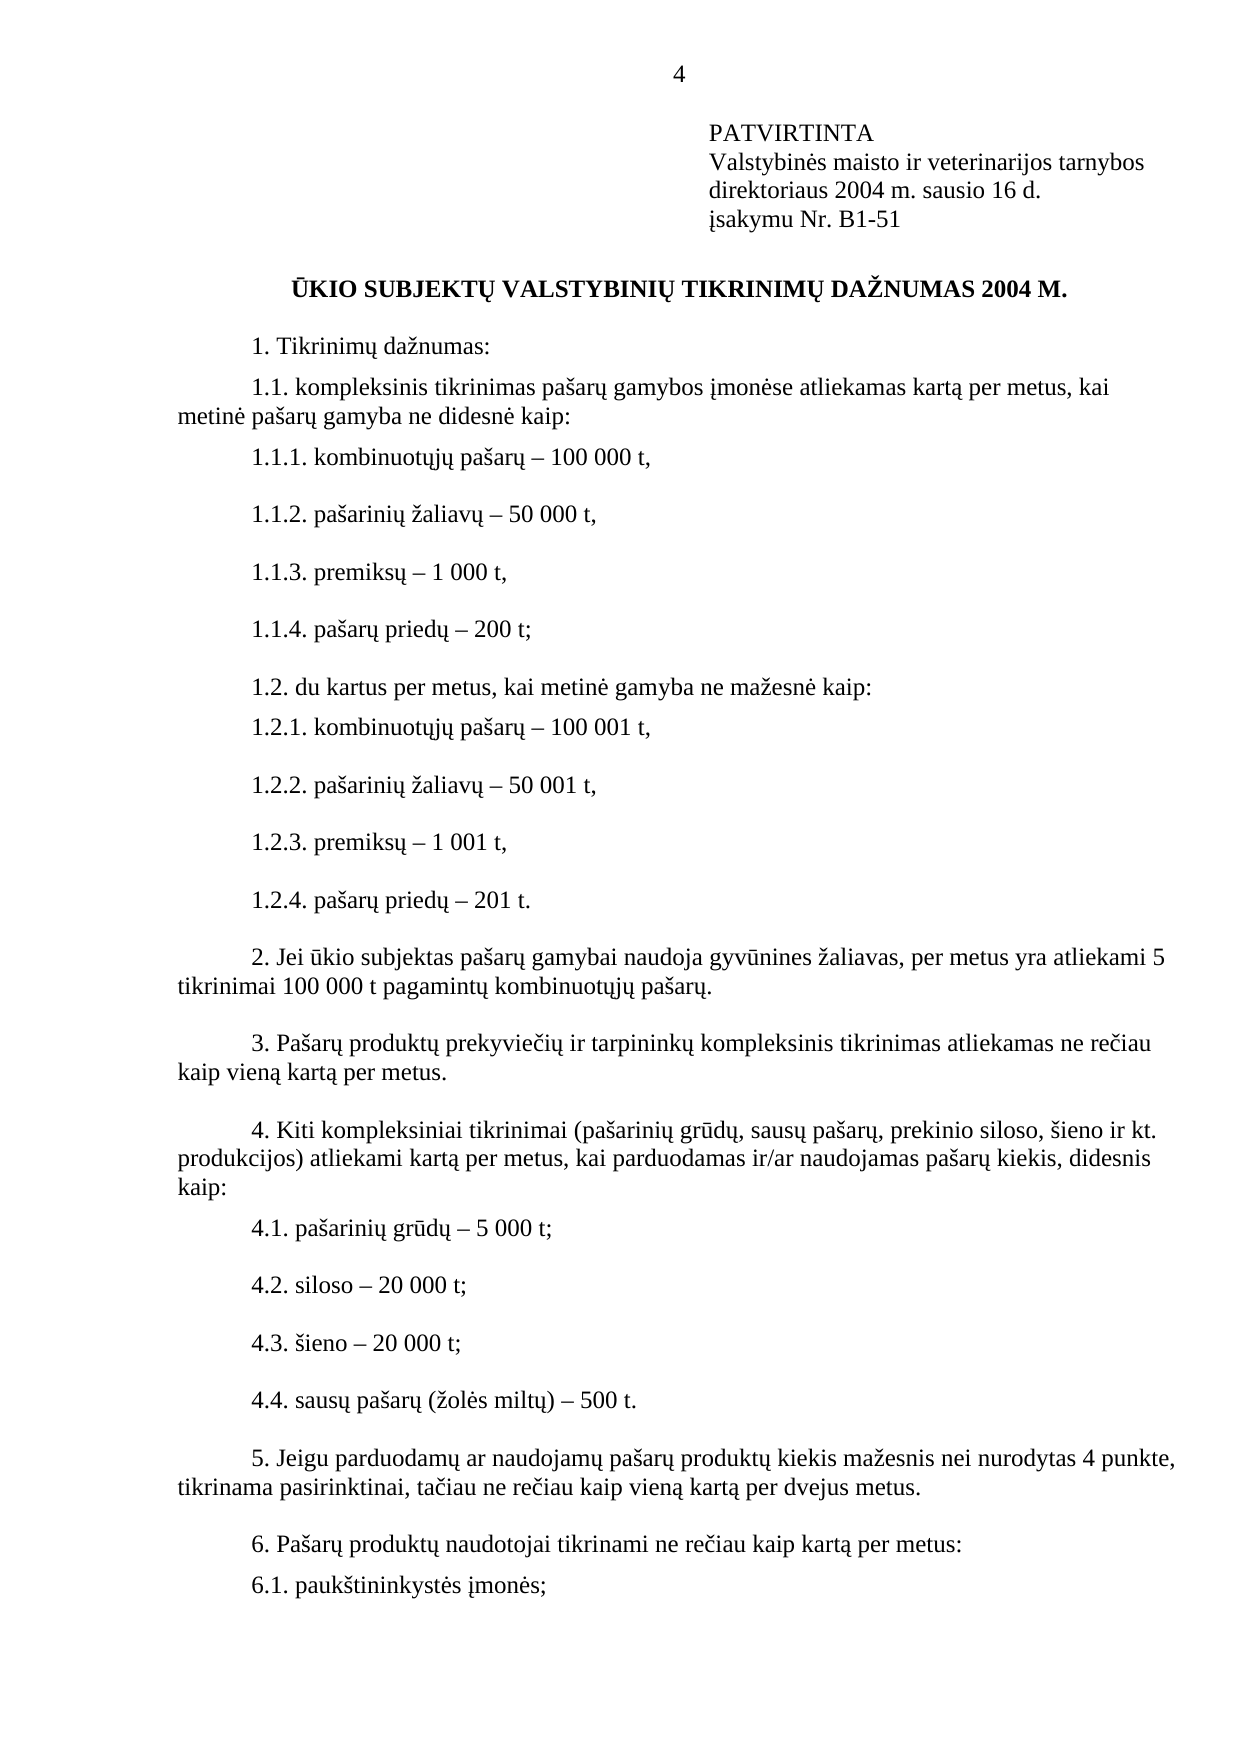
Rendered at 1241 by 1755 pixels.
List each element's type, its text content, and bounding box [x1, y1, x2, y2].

text Valstybinės maisto ir veterinarijos tarnybos [177, 147, 1181, 176]
text 1.2.4. pašarų priedų – 201 t. [177, 885, 1181, 913]
text įsakymu Nr. B1-51 [177, 204, 1181, 233]
text 1.1.2. pašarinių žaliavų – 50 000 t, [177, 499, 1181, 528]
text 1.2.3. premiksų – 1 001 t, [177, 827, 1181, 856]
text 4. Kiti kompleksiniai tikrinimai (pašarinių grūdų, sausų pašarų, prekinio siloso, šieno ir kt. produkcijos) atliekami kartą per metus, kai parduodamas ir/ar naudojamas pašarų kiekis, didesnis kaip: [177, 1115, 1181, 1201]
text 1.1.4. pašarų priedų – 200 t; [177, 614, 1181, 643]
text 4.1. pašarinių grūdų – 5 000 t; [177, 1213, 1181, 1242]
text 6. Pašarų produktų naudotojai tikrinami ne rečiau kaip kartą per metus: [177, 1529, 1181, 1558]
text 6.1. paukštininkystės įmonės; [177, 1570, 1181, 1599]
text 1. Tikrinimų dažnumas: [177, 331, 1181, 360]
text 4.4. sausų pašarų (žolės miltų) – 500 t. [177, 1386, 1181, 1414]
text 1.2. du kartus per metus, kai metinė gamyba ne mažesnė kaip: [177, 672, 1181, 700]
text 2. Jei ūkio subjektas pašarų gamybai naudoja gyvūnines žaliavas, per metus yra atliekami 5 tikrinimai 100 000 t pagamintų kombinuotųjų pašarų. [177, 942, 1181, 1000]
text 4.2. siloso – 20 000 t; [177, 1271, 1181, 1299]
text 1.1.3. premiksų – 1 000 t, [177, 557, 1181, 585]
text direktoriaus 2004 m. sausio 16 d. [177, 176, 1181, 204]
text 1.2.2. pašarinių žaliavų – 50 001 t, [177, 770, 1181, 798]
text 5. Jeigu parduodamų ar naudojamų pašarų produktų kiekis mažesnis nei nurodytas 4 punkte, tikrinama pasirinktinai, tačiau ne rečiau kaip vieną kartą per dvejus metus. [177, 1443, 1181, 1501]
text 4.3. šieno – 20 000 t; [177, 1328, 1181, 1357]
text ŪKIO SUBJEKTŲ VALSTYBINIŲ TIKRINIMŲ DAŽNUMAS 2004 M. [177, 274, 1181, 303]
text PATVIRTINTA [177, 118, 1181, 147]
text 1.2.1. kombinuotųjų pašarų – 100 001 t, [177, 712, 1181, 741]
text 1.1. kompleksinis tikrinimas pašarų gamybos įmonėse atliekamas kartą per metus, kai metinė pašarų gamyba ne didesnė kaip: [177, 372, 1181, 429]
text 1.1.1. kombinuotųjų pašarų – 100 000 t, [177, 442, 1181, 470]
text 3. Pašarų produktų prekyviečių ir tarpininkų kompleksinis tikrinimas atliekamas ne rečiau kaip vieną kartą per metus. [177, 1028, 1181, 1086]
